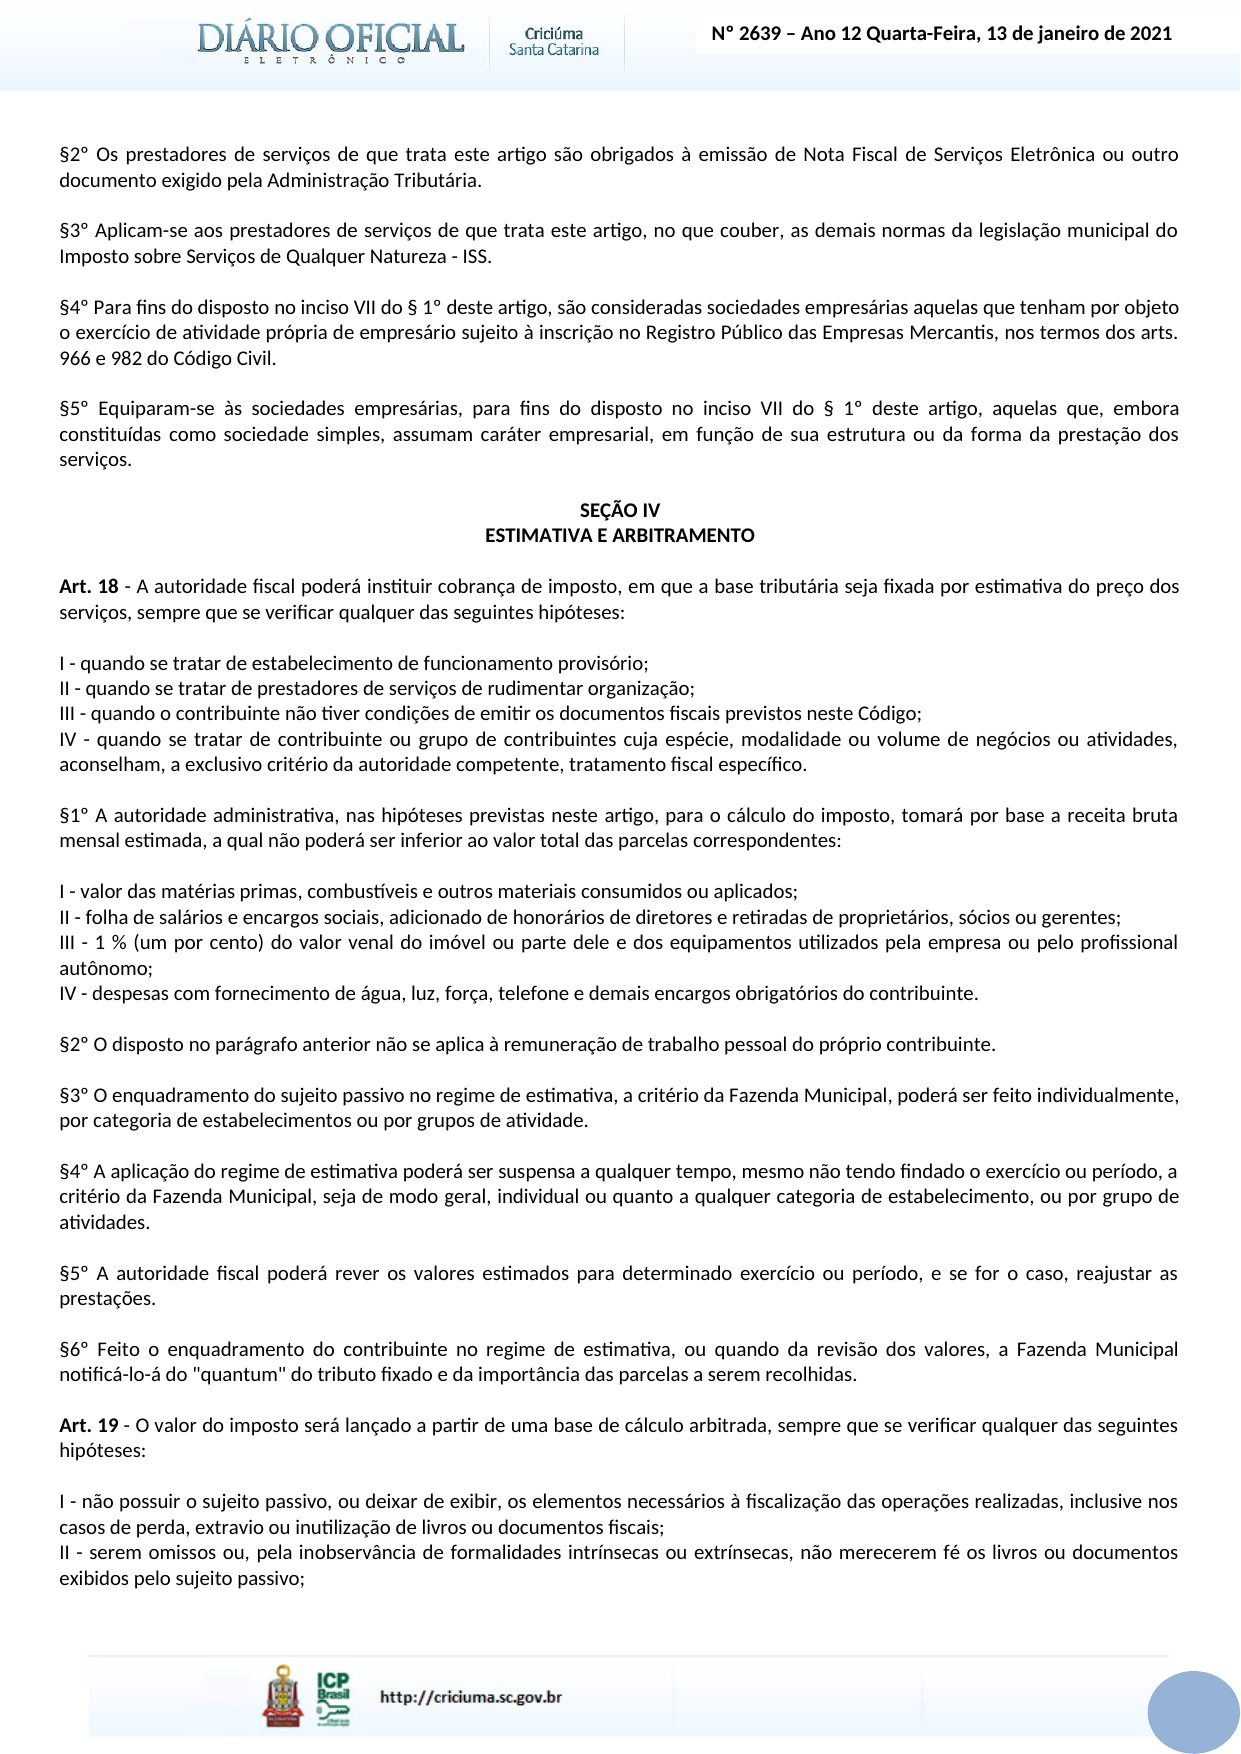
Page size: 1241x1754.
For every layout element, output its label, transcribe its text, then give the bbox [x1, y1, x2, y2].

text IV - despesas com fornecimento de água, luz, força, telefone e demais encargos obrigatórios do contribuinte. [59, 980, 1181, 1006]
text I - valor das matérias primas, combustíveis e outros materiais consumidos ou aplicados; [59, 878, 1181, 904]
text §2º Os prestadores de serviços de que trata este artigo são obrigados à emissão de Nota Fiscal de Serviços Eletrônica ou outro documento exigido pela Administração Tributária. [59, 141, 1181, 192]
text Art. 19 - O valor do imposto será lançado a partir de uma base de cálculo arbitrada, sempre que se verificar qualquer das seguintes hipóteses: [59, 1412, 1181, 1463]
text I - não possuir o sujeito passivo, ou deixar de exibir, os elementos necessários à fiscalização das operações realizadas, inclusive nos casos de perda, extravio ou inutilização de livros ou documentos fiscais; [59, 1488, 1181, 1539]
text II - folha de salários e encargos sociais, adicionado de honorários de diretores e retiradas de proprietários, sócios ou gerentes; [59, 904, 1181, 929]
text §3º O enquadramento do sujeito passivo no regime de estimativa, a critério da Fazenda Municipal, poderá ser feito individualmente, por categoria de estabelecimentos ou por grupos de atividade. [59, 1082, 1181, 1133]
text ESTIMATIVA E ARBITRAMENTO [59, 523, 1181, 548]
text III - 1 % (um por cento) do valor venal do imóvel ou parte dele e dos equipamentos utilizados pela empresa ou pelo profissional autônomo; [59, 929, 1181, 980]
text II - serem omissos ou, pela inobservância de formalidades intrínsecas ou extrínsecas, não merecerem fé os livros ou documentos exibidos pelo sujeito passivo; [59, 1539, 1181, 1590]
text II - quando se tratar de prestadores de serviços de rudimentar organização; [59, 675, 1181, 701]
text §5º Equiparam-se às sociedades empresárias, para fins do disposto no inciso VII do § 1º deste artigo, aquelas que, embora constituídas como sociedade simples, assumam caráter empresarial, em função de sua estrutura ou da forma da prestação dos serviços. [59, 396, 1181, 472]
text §3º Aplicam-se aos prestadores de serviços de que trata este artigo, no que couber, as demais normas da legislação municipal do Imposto sobre Serviços de Qualquer Natureza - ISS. [59, 218, 1181, 268]
text §1º A autoridade administrativa, nas hipóteses previstas neste artigo, para o cálculo do imposto, tomará por base a receita bruta mensal estimada, a qual não poderá ser inferior ao valor total das parcelas correspondentes: [59, 802, 1181, 853]
text §4º A aplicação do regime de estimativa poderá ser suspensa a qualquer tempo, mesmo não tendo findado o exercício ou período, a critério da Fazenda Municipal, seja de modo geral, individual ou quanto a qualquer categoria de estabelecimento, ou por grupo de atividades. [59, 1158, 1181, 1234]
text Art. 18 - A autoridade fiscal poderá instituir cobrança de imposto, em que a base tributária seja fixada por estimativa do preço dos serviços, sempre que se verificar qualquer das seguintes hipóteses: [59, 573, 1181, 624]
text SEÇÃO IV [59, 497, 1181, 523]
text III - quando o contribuinte não tiver condições de emitir os documentos fiscais previstos neste Código; [59, 701, 1181, 726]
text §4º Para fins do disposto no inciso VII do § 1º deste artigo, são consideradas sociedades empresárias aquelas que tenham por objeto o exercício de atividade própria de empresário sujeito à inscrição no Registro Público das Empresas Mercantis, nos termos dos arts. 966 e 982 do Código Civil. [59, 294, 1181, 370]
text §5º A autoridade fiscal poderá rever os valores estimados para determinado exercício ou período, e se for o caso, reajustar as prestações. [59, 1260, 1181, 1311]
text §6º Feito o enquadramento do contribuinte no regime de estimativa, ou quando da revisão dos valores, a Fazenda Municipal notificá-lo-á do "quantum" do tributo fixado e da importância das parcelas a serem recolhidas. [59, 1336, 1181, 1387]
text §2º O disposto no parágrafo anterior não se aplica à remuneração de trabalho pessoal do próprio contribuinte. [59, 1031, 1181, 1056]
text IV - quando se tratar de contribuinte ou grupo de contribuintes cuja espécie, modalidade ou volume de negócios ou atividades, aconselham, a exclusivo critério da autoridade competente, tratamento fiscal específico. [59, 726, 1181, 777]
text I - quando se tratar de estabelecimento de funcionamento provisório; [59, 650, 1181, 675]
